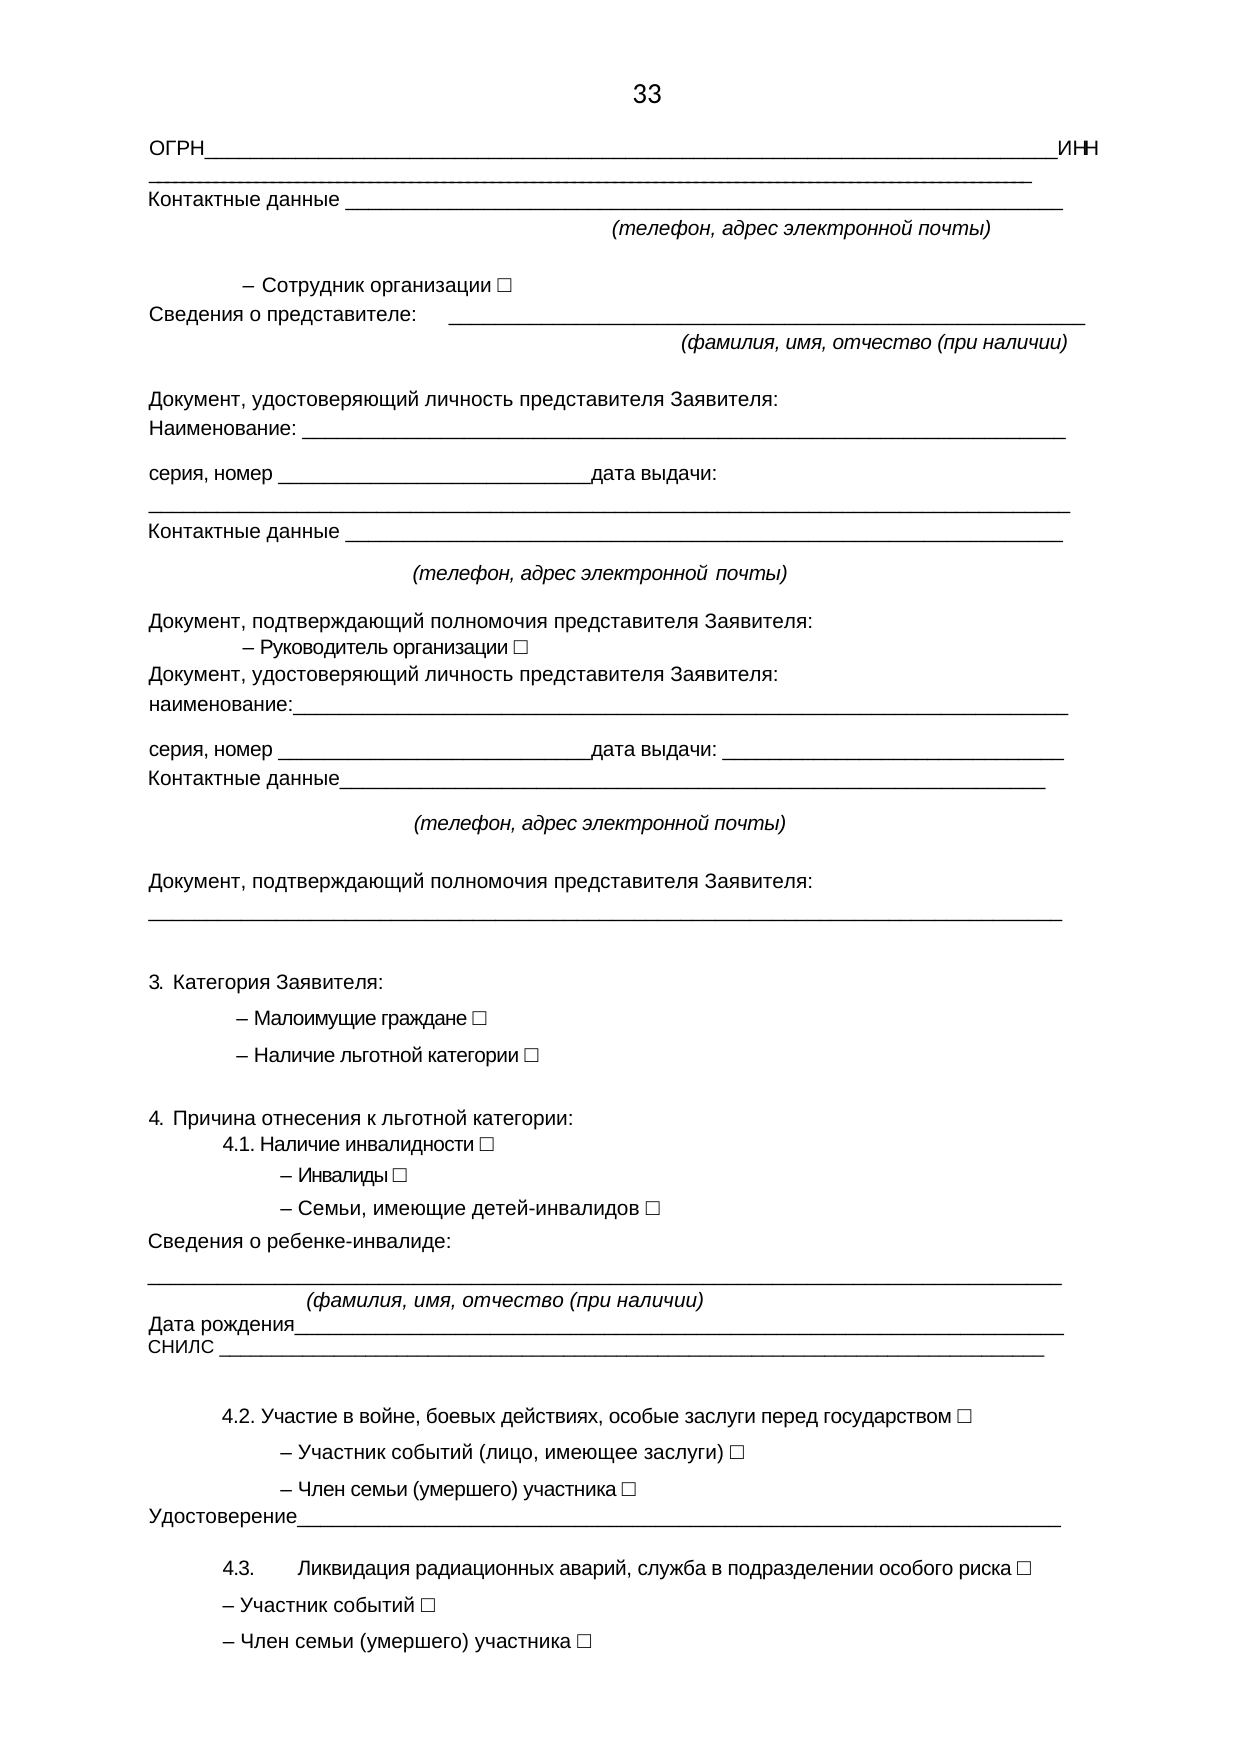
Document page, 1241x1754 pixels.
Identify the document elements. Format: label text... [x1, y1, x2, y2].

text наименование:___________________________________________________________________ [149, 688, 1146, 717]
text (фамилия, имя, отчество (при наличии) [148, 327, 1100, 355]
text – Член семьи (умершего) участника □ [148, 1619, 1146, 1656]
text 3. Категория Заявителя: [148, 960, 1146, 996]
text – Сотрудник организации □ [148, 269, 1146, 298]
text ОГРН___________________________________________________________________________ИНН ____________________________________________________________________________________________________________ [149, 136, 1146, 184]
text 4.2. Участие в войне, боевых действиях, особые заслуги перед государством □ [222, 1394, 1146, 1431]
text Контактные данные_____________________________________________________________ [148, 762, 1146, 791]
text (телефон, адрес электронной почты) [148, 561, 1053, 585]
text Контактные данные ______________________________________________________________ [148, 516, 1146, 544]
text серия, номер ___________________________дата выдачи: ______________________________ [149, 733, 1146, 762]
text _______________________________________________________________________________ [148, 894, 1146, 923]
text (телефон, адрес электронной почты) [612, 212, 1146, 241]
text Сведения о представителе: _______________________________________________________ [149, 298, 1146, 327]
text (фамилия, имя, отчество (при наличии) Дата рождения___________________________________________________________________ [148, 1288, 1146, 1336]
text – Малоимущие граждане □ [148, 996, 1146, 1033]
text – Участник событий □ [148, 1583, 1146, 1619]
text 4.1. Наличие инвалидности □ [222, 1130, 1146, 1156]
text – Семьи, имеющие детей-инвалидов □ [148, 1189, 1137, 1222]
text Документ, удостоверяющий личность представителя Заявителя: [148, 384, 1100, 412]
text – Член семьи (умершего) участника □ [148, 1467, 1146, 1503]
text Документ, подтверждающий полномочия представителя Заявителя: [148, 609, 1053, 633]
text Документ, удостоверяющий личность представителя Заявителя: [148, 659, 1100, 688]
text Документ, подтверждающий полномочия представителя Заявителя: [148, 866, 1054, 894]
text _______________________________________________________________________________ [148, 1255, 1146, 1288]
text Наименование: __________________________________________________________________ [149, 413, 1146, 441]
text Сведения о ребенке-инвалиде: [148, 1222, 686, 1255]
text – Инвалиды □ [148, 1156, 1146, 1189]
text Контактные данные ______________________________________________________________ [148, 184, 1146, 212]
text Удостоверение__________________________________________________________________ [148, 1503, 1146, 1527]
text СНИЛС _______________________________________________________________________________ [148, 1336, 1146, 1358]
text (телефон, адрес электронной почты) [148, 808, 1054, 837]
text серия, номер ___________________________дата выдачи: _________________________________________________________________________________ [149, 458, 1146, 515]
text 4. Причина отнесения к льготной категории: [148, 1106, 1146, 1130]
text – Участник событий (лицо, имеющее заслуги) □ [148, 1431, 1146, 1467]
text – Руководитель организации □ [148, 633, 1146, 659]
text – Наличие льготной категории □ [148, 1033, 1146, 1069]
text 4.3. Ликвидация радиационных аварий, служба в подразделении особого риска □ [222, 1547, 1146, 1583]
